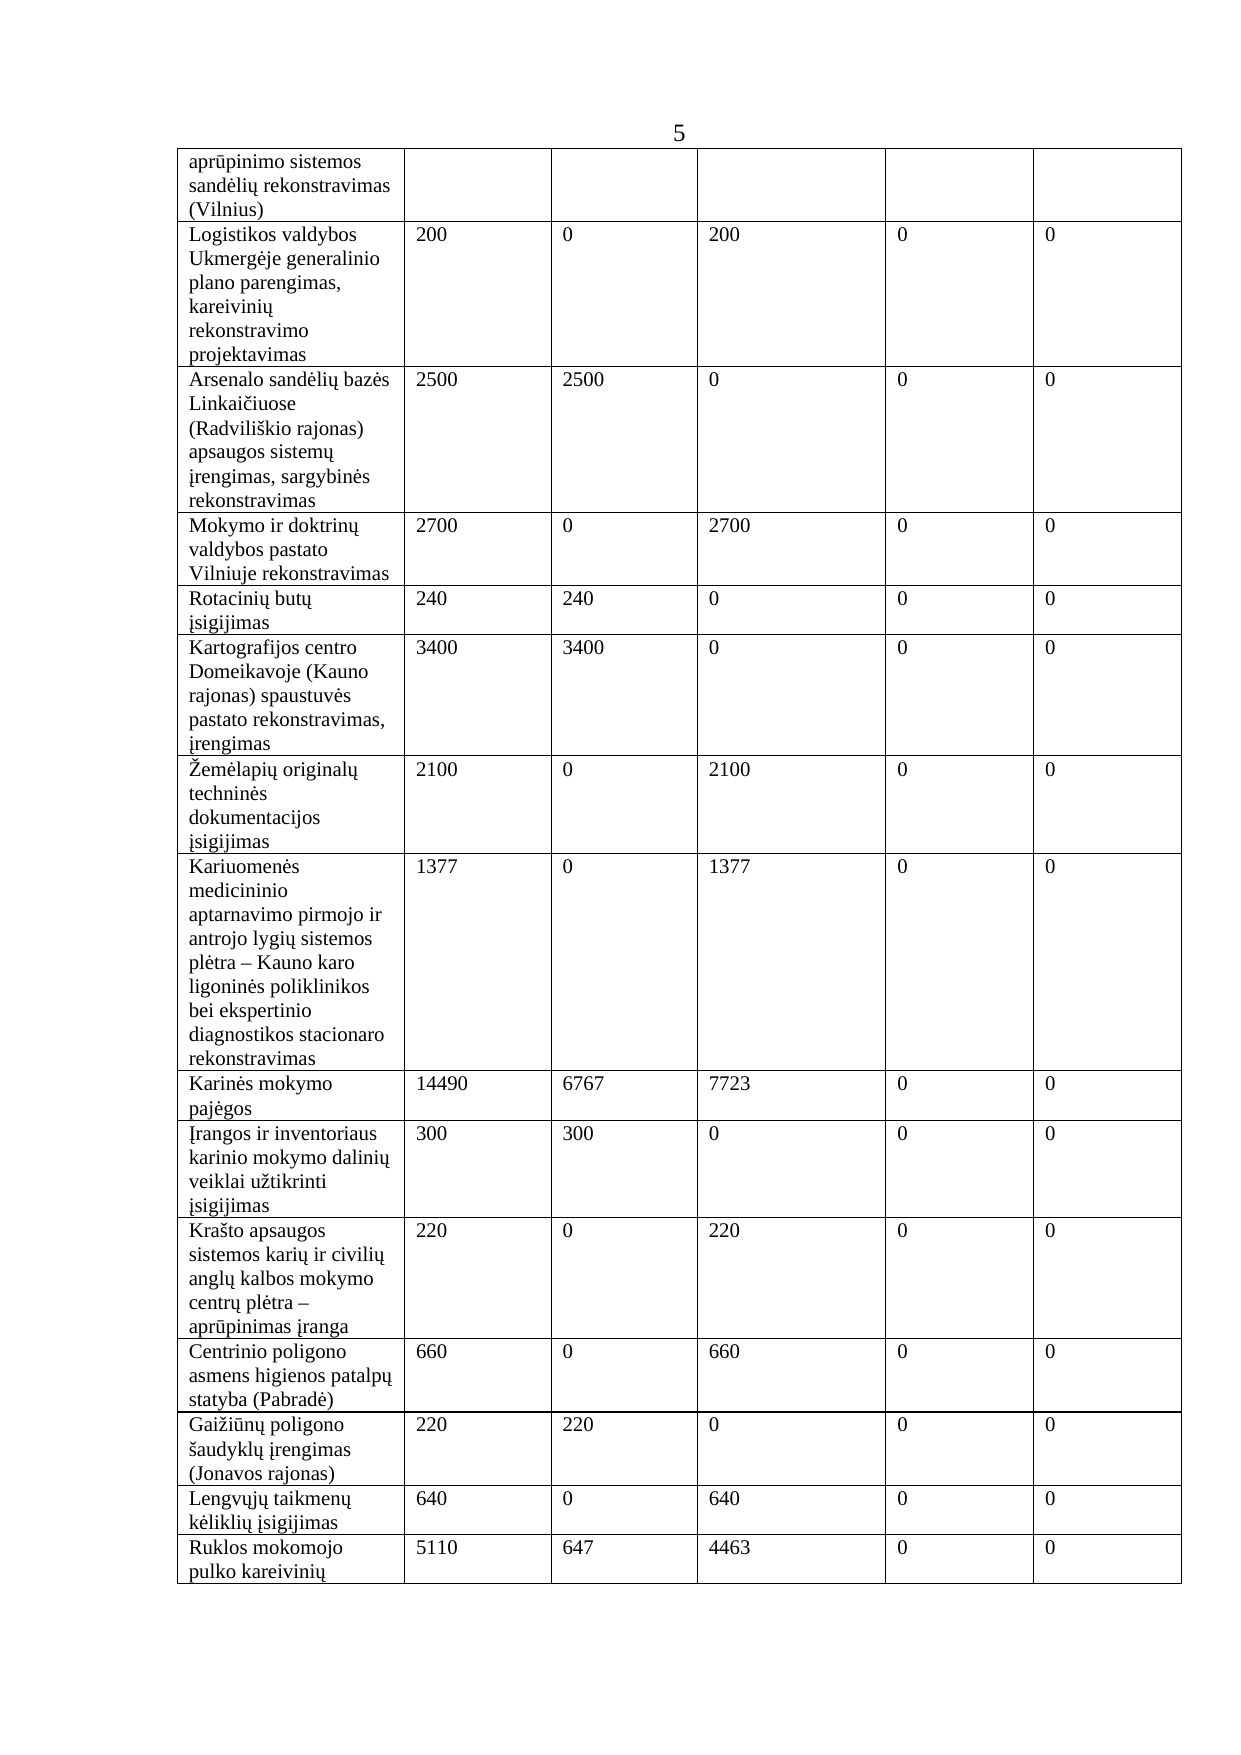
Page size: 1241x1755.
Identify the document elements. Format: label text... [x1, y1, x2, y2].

table_cell 1377 [405, 854, 551, 1070]
table_cell [405, 149, 551, 221]
table_cell 0 [1034, 367, 1181, 512]
table_cell 647 [552, 1535, 697, 1583]
table_cell 0 [552, 756, 697, 853]
table_cell 660 [405, 1339, 551, 1411]
table_cell 0 [1034, 1339, 1181, 1411]
table_cell 2100 [405, 756, 551, 853]
table_cell 0 [552, 1486, 697, 1534]
table_cell Krašto apsaugos sistemos karių ir civilių anglų kalbos mokymo centrų plėtra – aprūpinimas įranga [178, 1218, 404, 1338]
table_cell Karinės mokymo pajėgos [178, 1071, 404, 1119]
table_cell 220 [405, 1218, 551, 1338]
table_cell 0 [1034, 1218, 1181, 1338]
table_cell 0 [886, 1413, 1033, 1484]
table_cell 0 [698, 1413, 885, 1484]
table_cell 2700 [698, 513, 885, 585]
table_cell 0 [886, 222, 1033, 366]
table_cell 3400 [405, 635, 551, 755]
table_cell 2500 [405, 367, 551, 512]
table_cell 3400 [552, 635, 697, 755]
table_cell 0 [886, 1121, 1033, 1217]
table_cell 1377 [698, 854, 885, 1070]
table_cell 0 [886, 586, 1033, 634]
table_cell 0 [698, 635, 885, 755]
table_cell Žemėlapių originalų techninės dokumentacijos įsigijimas [178, 756, 404, 853]
table_cell 240 [552, 586, 697, 634]
table_cell 0 [1034, 1413, 1181, 1484]
table_cell 0 [698, 367, 885, 512]
table_cell 0 [1034, 854, 1181, 1070]
table_cell Gaižiūnų poligono šaudyklų įrengimas (Jonavos rajonas) [178, 1413, 404, 1484]
table_cell 0 [886, 854, 1033, 1070]
table_cell Lengvųjų taikmenų kėliklių įsigijimas [178, 1486, 404, 1534]
table_cell 220 [698, 1218, 885, 1338]
table_cell 300 [552, 1121, 697, 1217]
table_cell Kartografijos centro Domeikavoje (Kauno rajonas) spaustuvės pastato rekonstravimas, įrengimas [178, 635, 404, 755]
table_cell 0 [1034, 635, 1181, 755]
table_cell Logistikos valdybos Ukmergėje generalinio plano parengimas, kareivinių rekonstravimo projektavimas [178, 222, 404, 366]
table_cell 0 [886, 756, 1033, 853]
table_cell [1034, 149, 1181, 221]
table_cell 300 [405, 1121, 551, 1217]
table_cell 0 [698, 1121, 885, 1217]
table_cell 0 [886, 1486, 1033, 1534]
table_cell Rotacinių butų įsigijimas [178, 586, 404, 634]
table_cell 660 [698, 1339, 885, 1411]
table_cell 0 [552, 854, 697, 1070]
table_cell 0 [552, 1339, 697, 1411]
table_cell 0 [1034, 513, 1181, 585]
table_cell Įrangos ir inventoriaus karinio mokymo dalinių veiklai užtikrinti įsigijimas [178, 1121, 404, 1217]
table_cell 0 [1034, 756, 1181, 853]
table_cell 0 [698, 586, 885, 634]
table_cell 0 [1034, 1121, 1181, 1217]
table_cell 0 [552, 513, 697, 585]
table_cell 220 [405, 1413, 551, 1484]
table_cell 200 [405, 222, 551, 366]
table_cell 0 [1034, 1535, 1181, 1583]
table_cell [698, 149, 885, 221]
table_cell 0 [886, 1071, 1033, 1119]
table_cell 0 [552, 1218, 697, 1338]
table_cell 640 [405, 1486, 551, 1534]
table_cell 0 [552, 222, 697, 366]
table_cell 0 [886, 1339, 1033, 1411]
table_cell aprūpinimo sistemos sandėlių rekonstravimas (Vilnius) [178, 149, 404, 221]
table_cell 2500 [552, 367, 697, 512]
table_cell 0 [886, 635, 1033, 755]
table_cell Centrinio poligono asmens higienos patalpų statyba (Pabradė) [178, 1339, 404, 1411]
table_cell 0 [886, 1218, 1033, 1338]
table_cell 2100 [698, 756, 885, 853]
table_cell 14490 [405, 1071, 551, 1119]
table_cell Kariuomenės medicininio aptarnavimo pirmojo ir antrojo lygių sistemos plėtra – Kauno karo ligoninės poliklinikos bei ekspertinio diagnostikos stacionaro rekonstravimas [178, 854, 404, 1070]
table_cell [552, 149, 697, 221]
table_cell 640 [698, 1486, 885, 1534]
table_cell Ruklos mokomojo pulko kareivinių [178, 1535, 404, 1583]
table_cell 5110 [405, 1535, 551, 1583]
table_cell 200 [698, 222, 885, 366]
table_cell 6767 [552, 1071, 697, 1119]
table_cell 0 [886, 1535, 1033, 1583]
table_cell 0 [886, 513, 1033, 585]
table_cell 2700 [405, 513, 551, 585]
table_cell 0 [1034, 1486, 1181, 1534]
table_cell 0 [1034, 222, 1181, 366]
table_cell 0 [1034, 1071, 1181, 1119]
table_cell 0 [1034, 586, 1181, 634]
table_cell 240 [405, 586, 551, 634]
table_cell 220 [552, 1413, 697, 1484]
table_cell Arsenalo sandėlių bazės Linkaičiuose (Radviliškio rajonas) apsaugos sistemų įrengimas, sargybinės rekonstravimas [178, 367, 404, 512]
table_cell 4463 [698, 1535, 885, 1583]
table_cell 7723 [698, 1071, 885, 1119]
table_cell Mokymo ir doktrinų valdybos pastato Vilniuje rekonstravimas [178, 513, 404, 585]
table_cell [886, 149, 1033, 221]
table_cell 0 [886, 367, 1033, 512]
